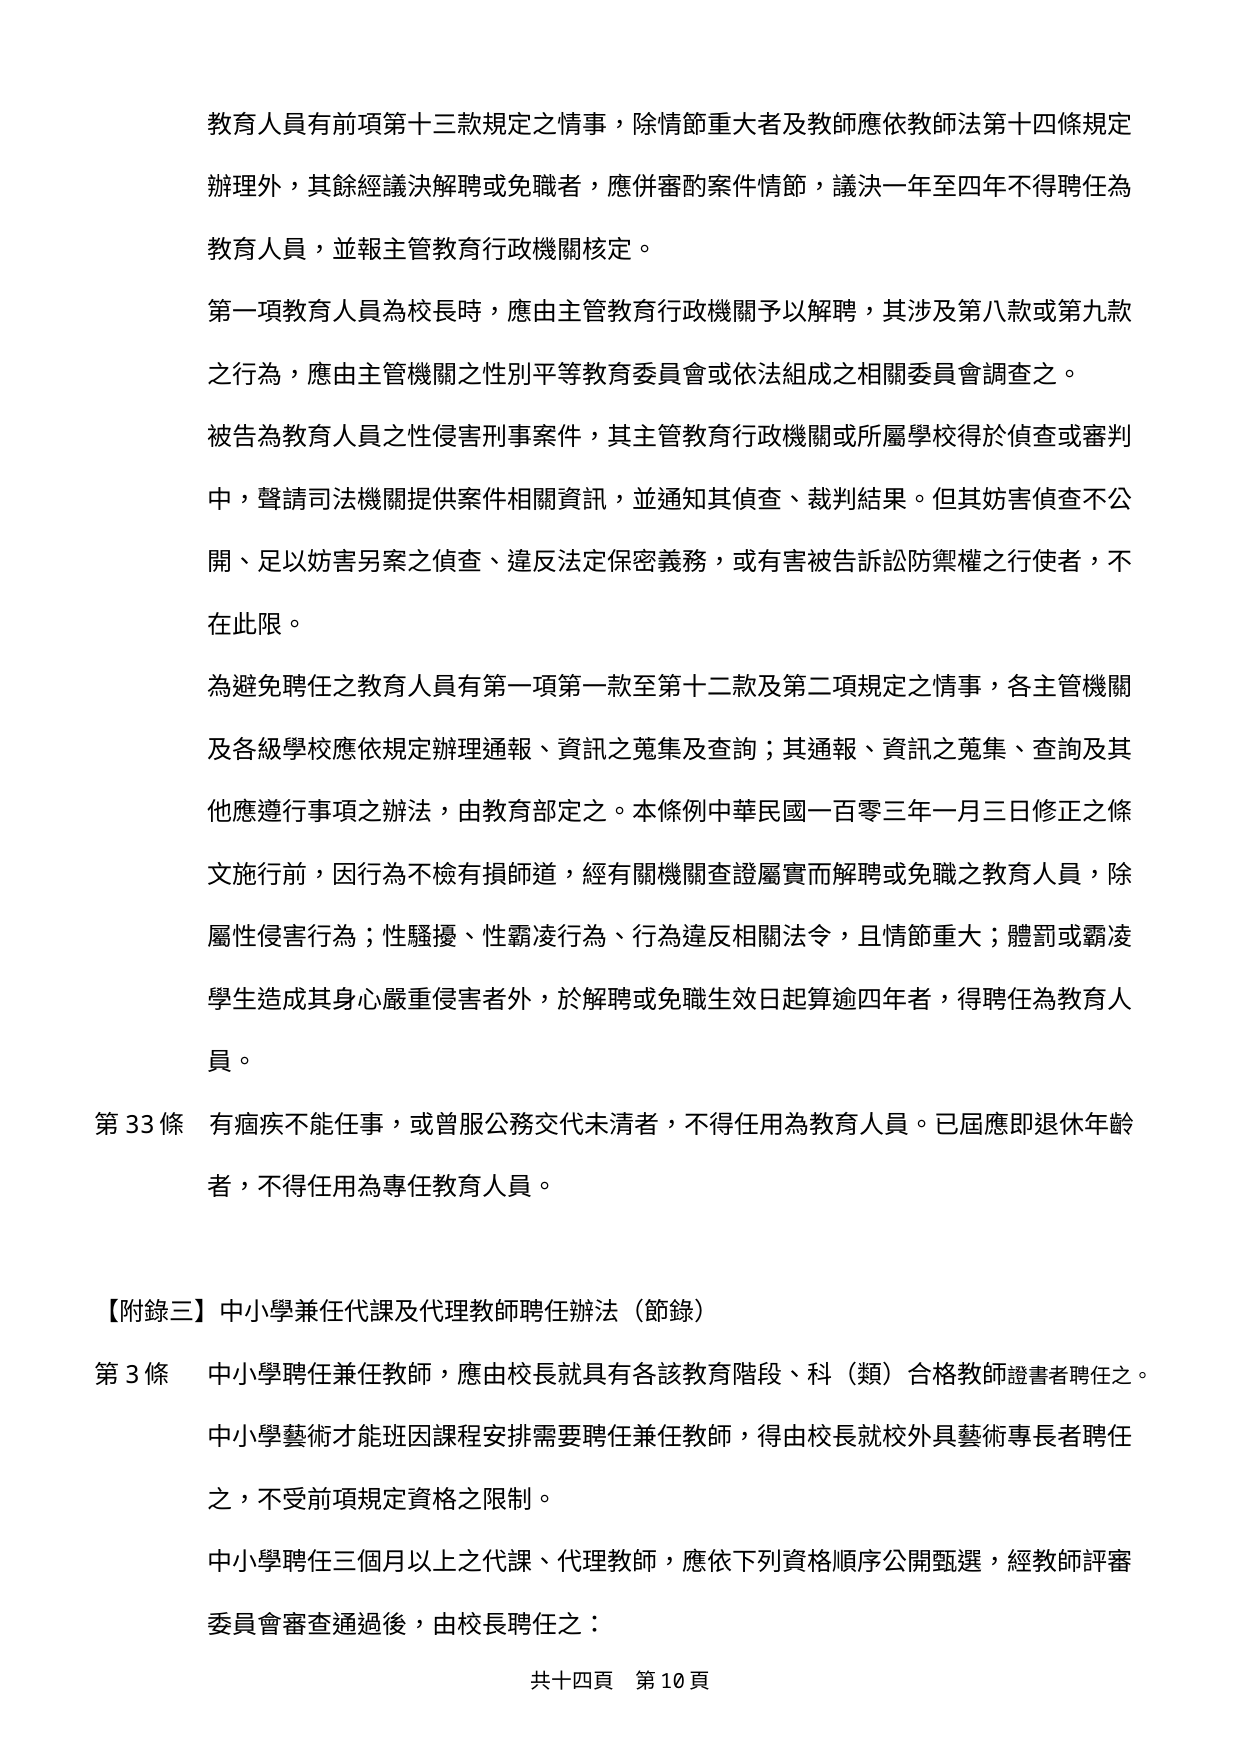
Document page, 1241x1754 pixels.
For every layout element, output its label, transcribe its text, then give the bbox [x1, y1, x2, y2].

text 為避免聘任之教育人員有第一項第一款至第十二款及第二項規定之情事，各主管機關及各級學校應依規定辦理通報、資訊之蒐集及查詢；其通報、資訊之蒐集、查詢及其他應遵行事項之辦法，由教育部定之。本條例中華民國一百零三年一月三日修正之條文施行前，因行為不檢有損師道，經有關機關查證屬實而解聘或免職之教育人員，除屬性侵害行為；性騷擾、性霸凌行為、行為違反相關法令，且情節重大；體罰或霸凌學生造成其身心嚴重侵害者外，於解聘或免職生效日起算逾四年者，得聘任為教育人員。 [207, 643, 1146, 1081]
text 第3條 中小學聘任兼任教師，應由校長就具有各該教育階段、科（類）合格教師證書者聘任之。 [94, 1331, 1146, 1393]
text 第一項教育人員為校長時，應由主管教育行政機關予以解聘，其涉及第八款或第九款之行為，應由主管機關之性別平等教育委員會或依法組成之相關委員會調查之。 [207, 268, 1146, 393]
text 【附錄三】中小學兼任代課及代理教師聘任辦法（節錄） [94, 1268, 1146, 1331]
text 中小學聘任三個月以上之代課、代理教師，應依下列資格順序公開甄選，經教師評審委員會審查通過後，由校長聘任之： [207, 1518, 1146, 1643]
text 中小學藝術才能班因課程安排需要聘任兼任教師，得由校長就校外具藝術專長者聘任之，不受前項規定資格之限制。 [207, 1393, 1146, 1518]
text 第33條 有痼疾不能任事，或曾服公務交代未清者，不得任用為教育人員。已屆應即退休年齡者，不得任用為專任教育人員。 [94, 1081, 1146, 1206]
text 教育人員有前項第十三款規定之情事，除情節重大者及教師應依教師法第十四條規定辦理外，其餘經議決解聘或免職者，應併審酌案件情節，議決一年至四年不得聘任為教育人員，並報主管教育行政機關核定。 [207, 81, 1146, 268]
text 被告為教育人員之性侵害刑事案件，其主管教育行政機關或所屬學校得於偵查或審判中，聲請司法機關提供案件相關資訊，並通知其偵查、裁判結果。但其妨害偵查不公開、足以妨害另案之偵查、違反法定保密義務，或有害被告訴訟防禦權之行使者，不在此限。 [207, 393, 1146, 643]
